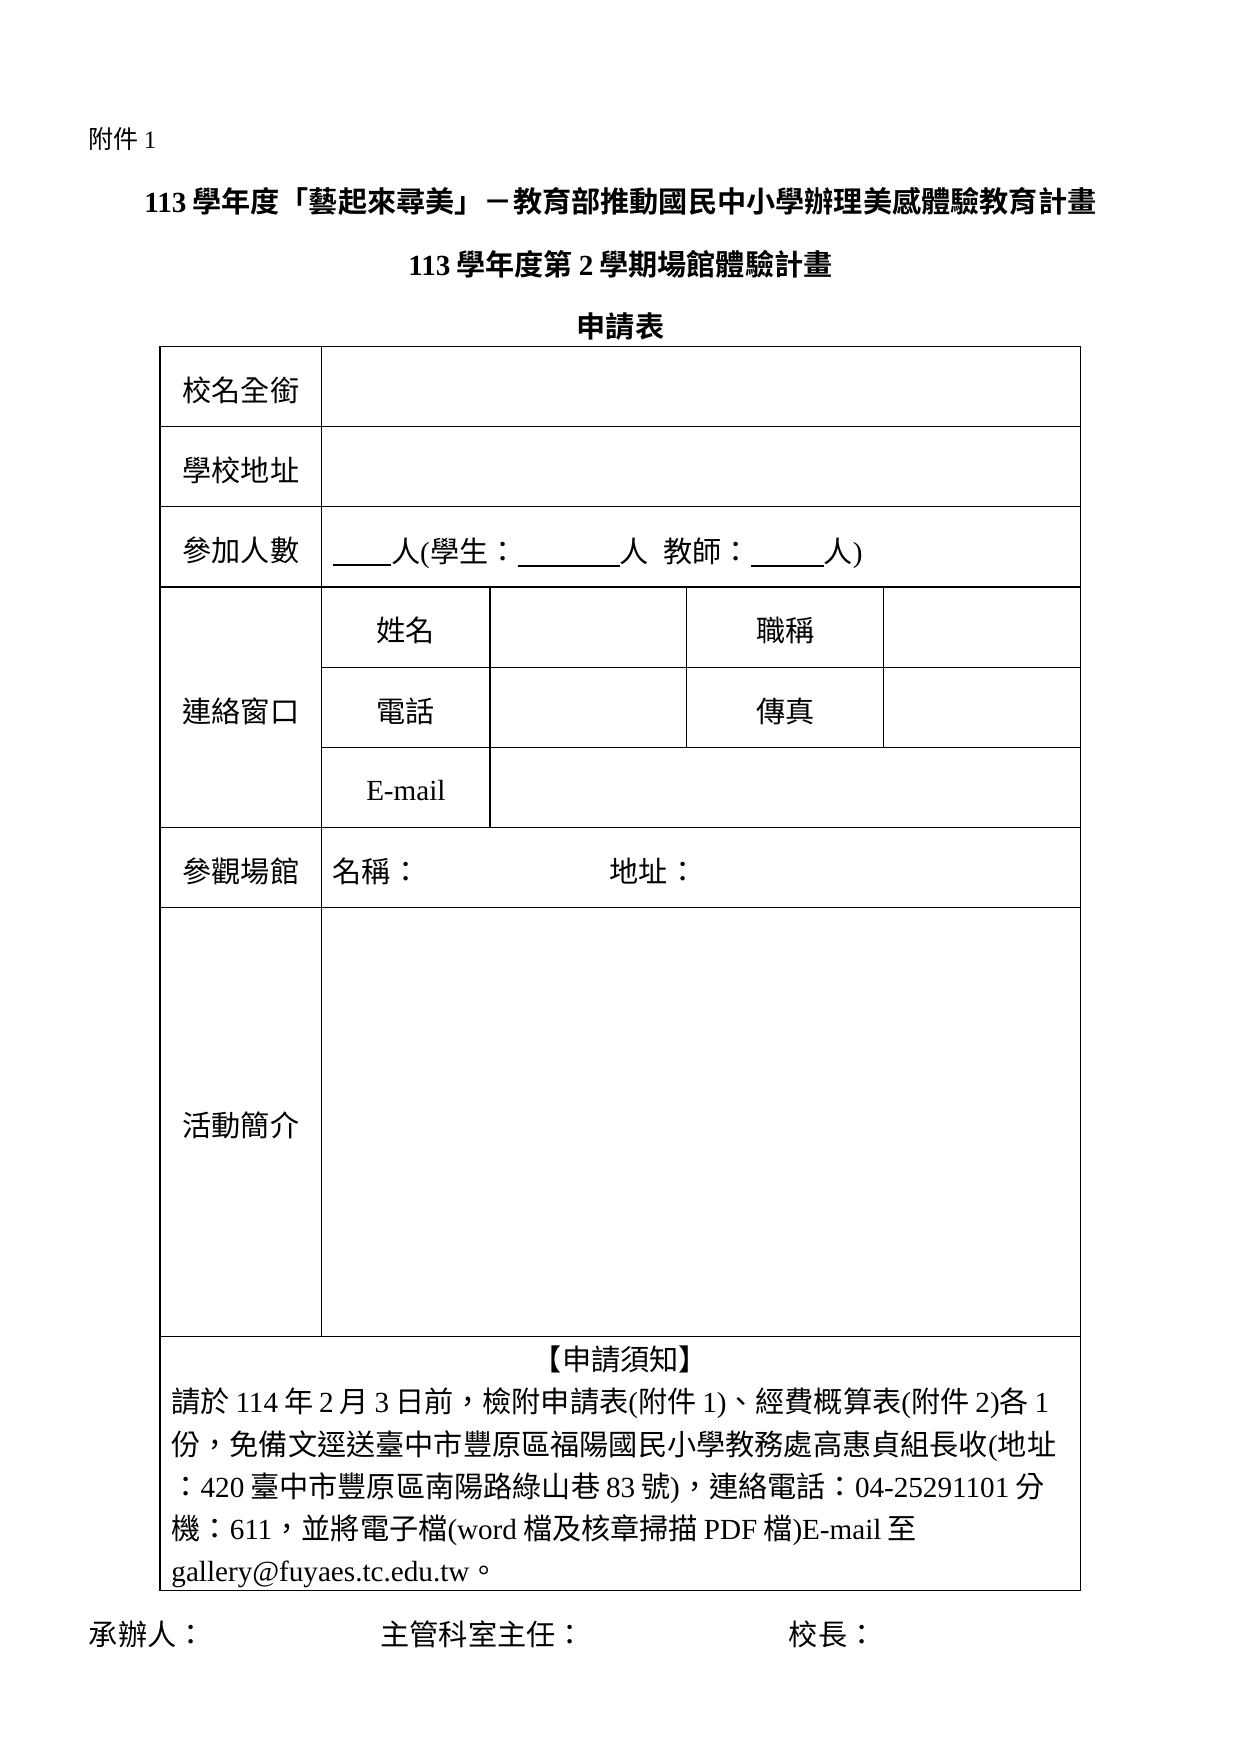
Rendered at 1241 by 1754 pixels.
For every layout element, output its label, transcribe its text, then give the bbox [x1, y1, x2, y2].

table_cell 姓名 [322, 588, 489, 667]
table_cell 參加人數 [161, 507, 321, 586]
table_cell 學校地址 [161, 427, 321, 506]
table_cell [884, 588, 1080, 667]
text 附件1 [89, 96, 1152, 158]
table_cell 【申請須知】 請於114年2月3日前，檢附申請表(附件1)、經費概算表(附件2)各1份，免備文逕送臺中市豐原區福陽國民小學教務處高惠貞組長收(地址：420臺中市豐原區南陽路綠山巷83號)，連絡電話：04-25291101分機：611，並將電子檔(word檔及核章掃描PDF檔)E-mail至gallery@fuyaes.tc.edu.tw。 [161, 1337, 1080, 1590]
text 承辦人： 主管科室主任： 校長： [89, 1591, 1152, 1654]
table_cell [491, 748, 1080, 827]
table_cell E-mail [322, 748, 489, 827]
table_cell 參觀場館 [161, 828, 321, 907]
table_header [322, 347, 1080, 426]
table_cell 活動簡介 [161, 908, 321, 1336]
table_cell [491, 588, 686, 667]
text 申請表 [89, 283, 1152, 346]
table_cell [884, 668, 1080, 747]
table_cell 連絡窗口 [161, 588, 321, 827]
table_header 校名全銜 [161, 347, 321, 426]
table_cell [322, 908, 1080, 1336]
table_cell 名稱： 地址： [322, 828, 1080, 907]
table_cell [491, 668, 686, 747]
table_cell 人(學生： 人 教師： 人) [322, 507, 1080, 586]
table_cell [322, 427, 1080, 506]
text 113學年度「藝起來尋美」－教育部推動國民中小學辦理美感體驗教育計畫 [89, 158, 1152, 221]
table_cell 傳真 [687, 668, 883, 747]
table_cell 職稱 [687, 588, 883, 667]
table_cell 電話 [322, 668, 489, 747]
text 113學年度第2學期場館體驗計畫 [89, 221, 1152, 283]
